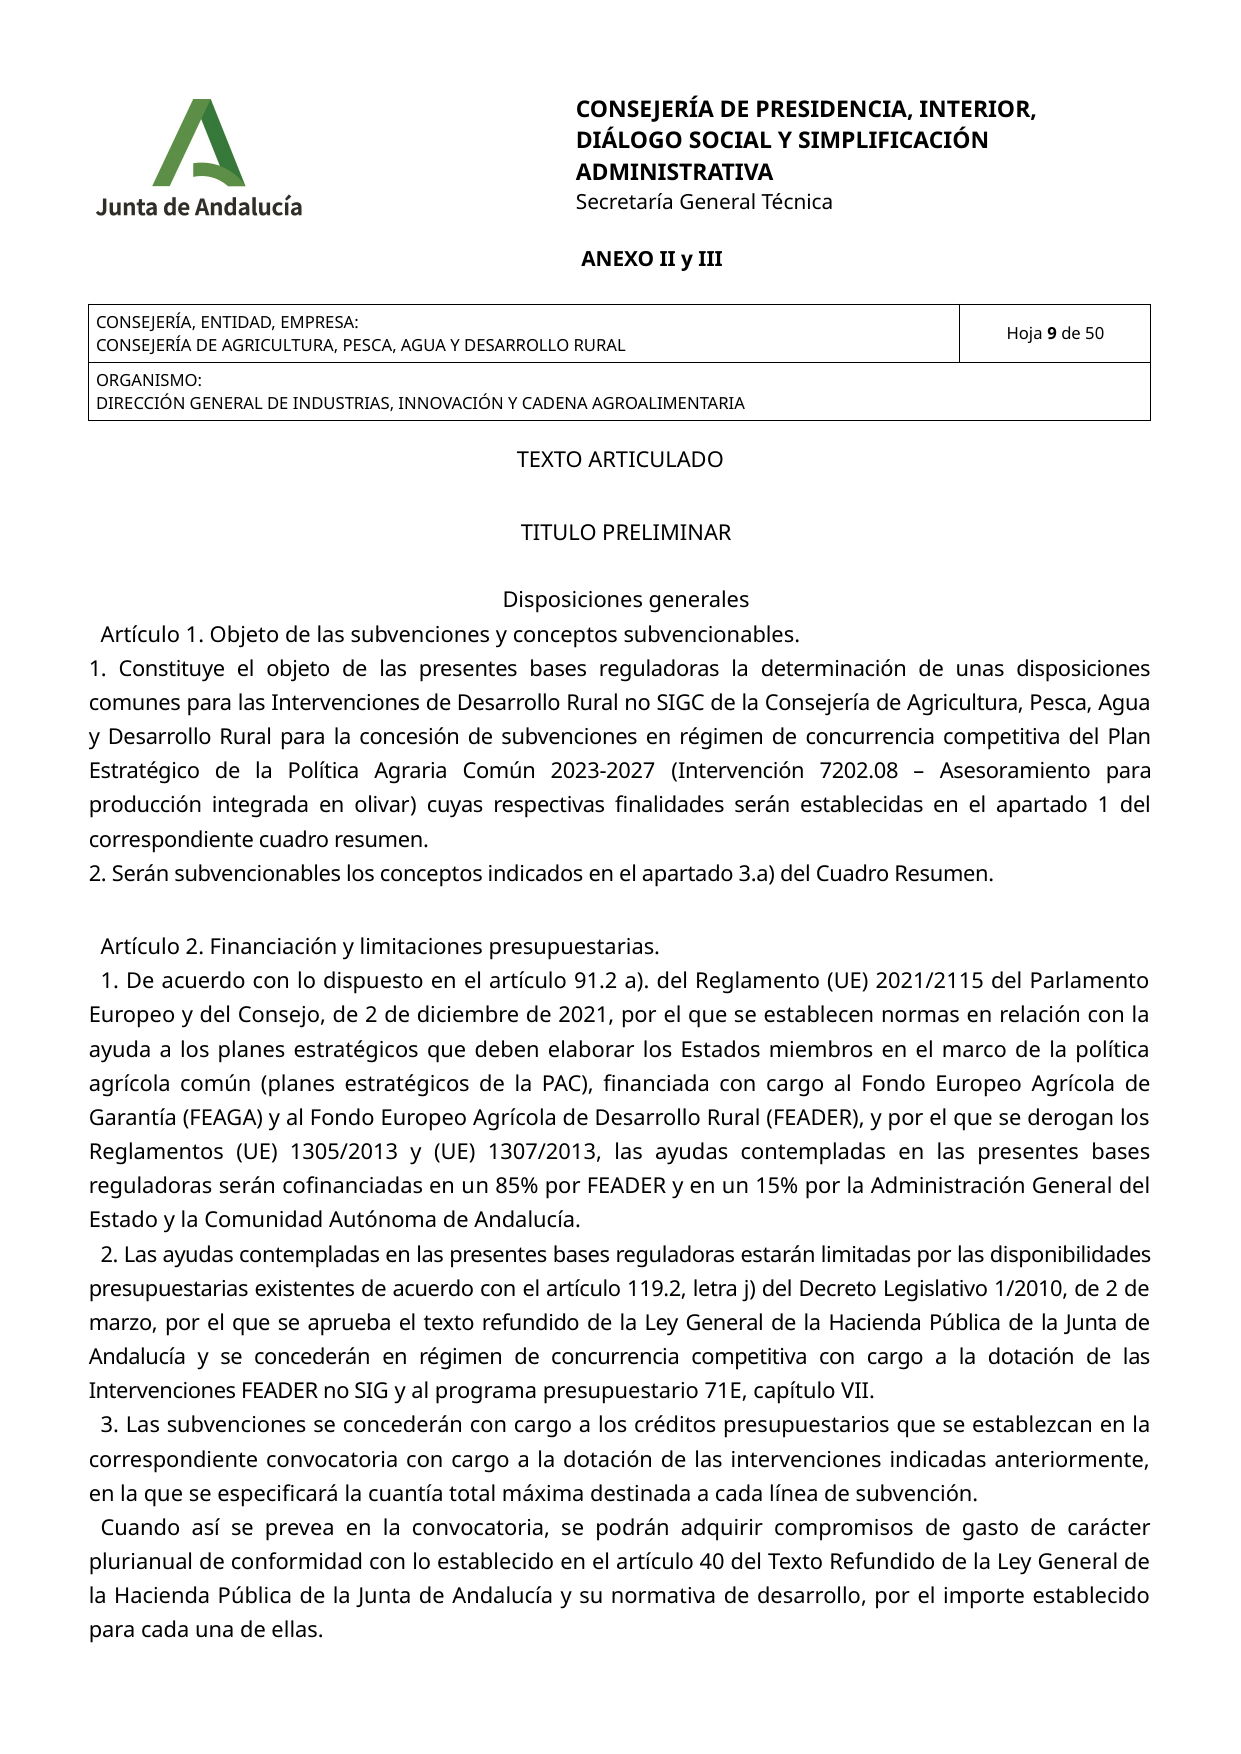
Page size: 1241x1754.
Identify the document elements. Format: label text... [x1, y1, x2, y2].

text TITULO PRELIMINAR [88, 517, 1152, 547]
text Disposiciones generales [88, 584, 1152, 614]
text Cuando así se prevea en la convocatoria, se podrán adquirir compromisos de gasto de carácter plurianual de conformidad con lo establecido en el artículo 40 del Texto Refundido de la Ley General de la Hacienda Pública de la Junta de Andalucía y su normativa de desarrollo, por el importe establecido para cada una de ellas. [88, 1512, 1152, 1644]
text 1. De acuerdo con lo dispuesto en el artículo 91.2 a). del Reglamento (UE) 2021/2115 del Parlamento Europeo y del Consejo, de 2 de diciembre de 2021, por el que se establecen normas en relación con la ayuda a los planes estratégicos que deben elaborar los Estados miembros en el marco de la política agrícola común (planes estratégicos de la PAC), financiada con cargo al Fondo Europeo Agrícola de Garantía (FEAGA) y al Fondo Europeo Agrícola de Desarrollo Rural (FEADER), y por el que se derogan los Reglamentos (UE) 1305/2013 y (UE) 1307/2013, las ayudas contempladas en las presentes bases reguladoras serán cofinanciadas en un 85% por FEADER y en un 15% por la Administración General del Estado y la Comunidad Autónoma de Andalucía. [88, 965, 1152, 1234]
text 3. Las subvenciones se concederán con cargo a los créditos presupuestarios que se establezcan en la correspondiente convocatoria con cargo a la dotación de las intervenciones indicadas anteriormente, en la que se especificará la cuantía total máxima destinada a cada línea de subvención. [88, 1409, 1152, 1507]
picture [95, 98, 303, 217]
text TEXTO ARTICULADO [88, 444, 1152, 474]
text Artículo 2. Financiación y limitaciones presupuestarias. [88, 931, 1152, 961]
text 1. Constituye el objeto de las presentes bases reguladoras la determinación de unas disposiciones comunes para las Intervenciones de Desarrollo Rural no SIGC de la Consejería de Agricultura, Pesca, Agua y Desarrollo Rural para la concesión de subvenciones en régimen de concurrencia competitiva del Plan Estratégico de la Política Agraria Común 2023-2027 (Intervención 7202.08 – Asesoramiento para producción integrada en olivar) cuyas respectivas finalidades serán establecidas en el apartado 1 del correspondiente cuadro resumen. [88, 653, 1152, 853]
text 2. Las ayudas contempladas en las presentes bases reguladoras estarán limitadas por las disponibilidades presupuestarias existentes de acuerdo con el artículo 119.2, letra j) del Decreto Legislativo 1/2010, de 2 de marzo, por el que se aprueba el texto refundido de la Ley General de la Hacienda Pública de la Junta de Andalucía y se concederán en régimen de concurrencia competitiva con cargo a la dotación de las Intervenciones FEADER no SIG y al programa presupuestario 71E, capítulo VII. [88, 1238, 1152, 1405]
text Artículo 1. Objeto de las subvenciones y conceptos subvencionables. [88, 618, 1152, 648]
text 2. Serán subvencionables los conceptos indicados en el apartado 3.a) del Cuadro Resumen. [88, 858, 1152, 887]
